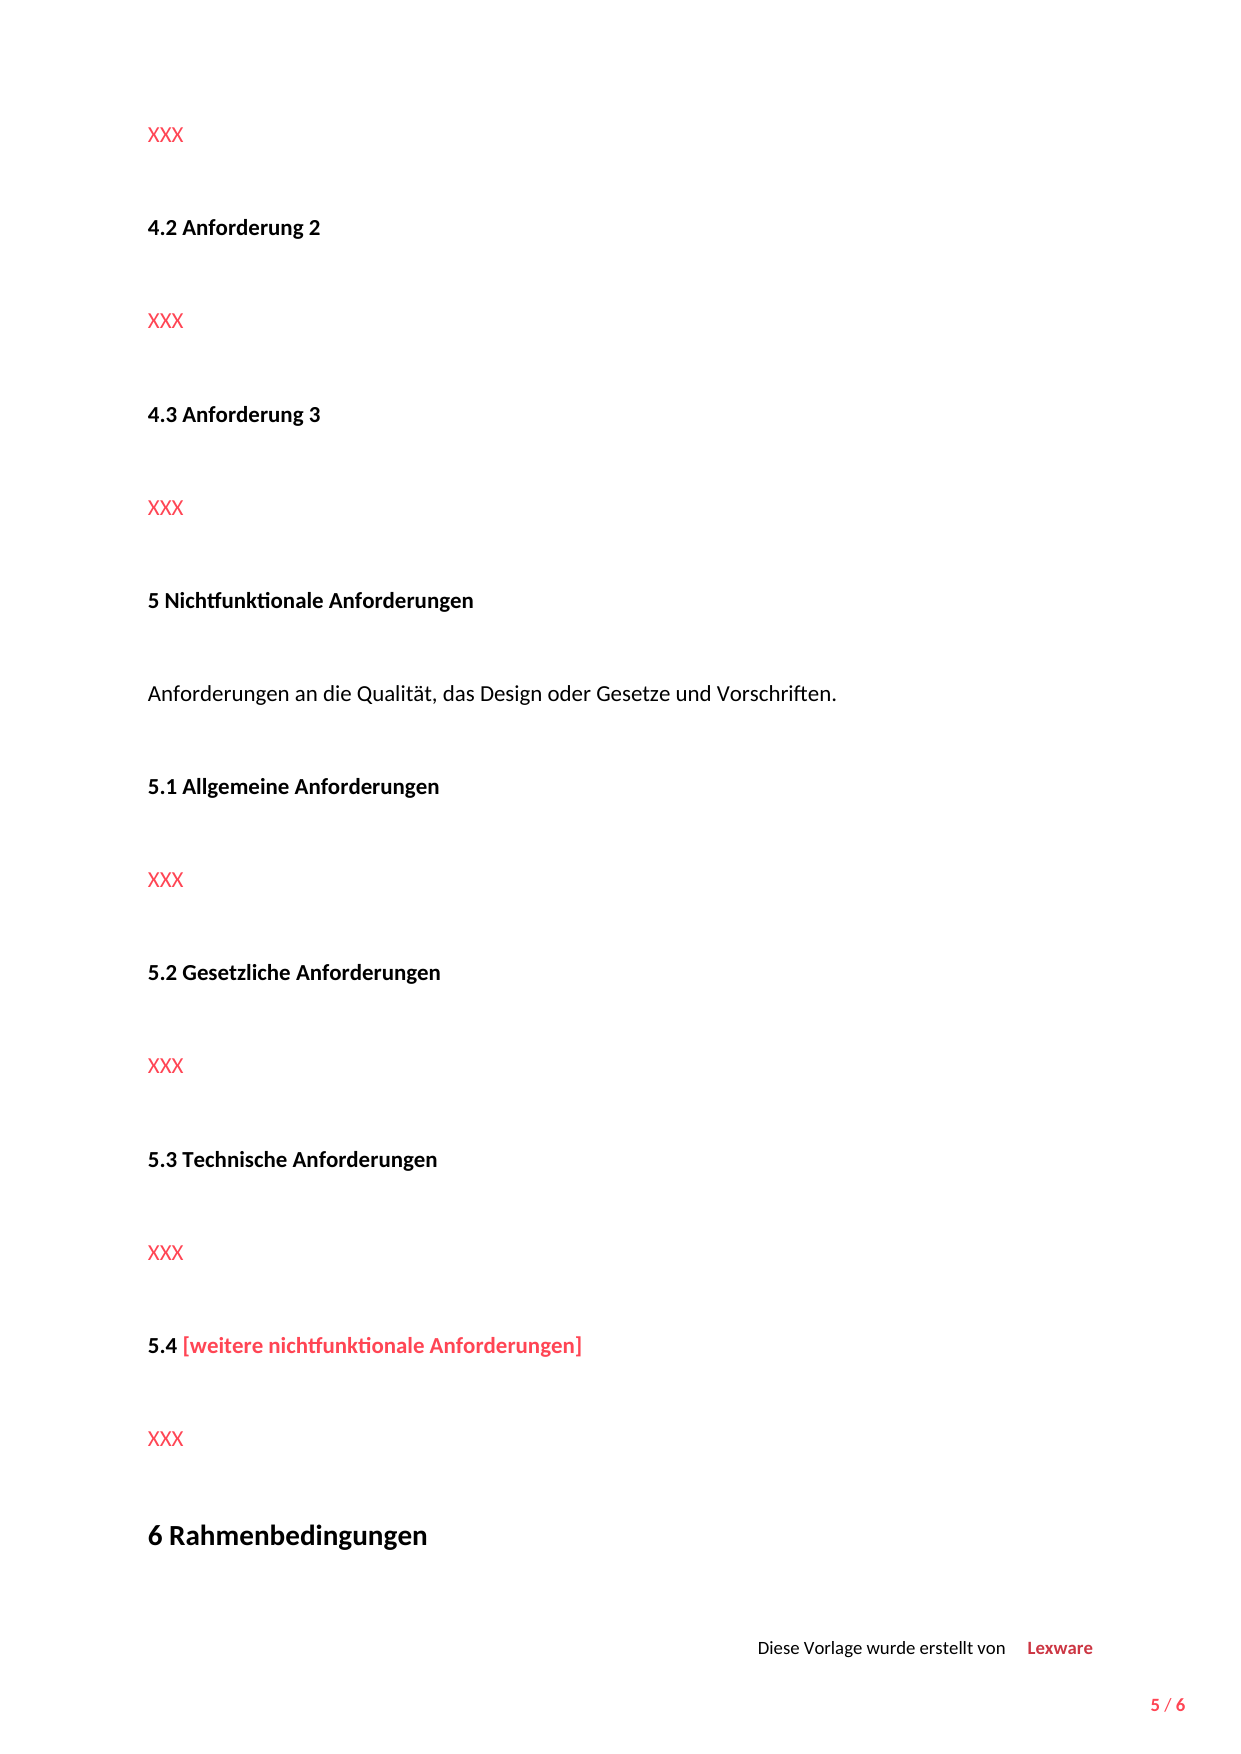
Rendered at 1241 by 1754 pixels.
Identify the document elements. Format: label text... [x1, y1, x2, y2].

text Anforderungen an die Qualität, das Design oder Gesetze und Vorschriften. [148, 679, 1093, 707]
text XXX [148, 493, 1093, 521]
text 5.3 Technische Anforderungen [148, 1145, 1093, 1173]
text 4.2 Anforderung 2 [148, 213, 1093, 241]
text XXX [148, 1238, 1093, 1266]
text XXX [148, 120, 1093, 148]
text XXX [148, 865, 1093, 893]
text 5.2 Gesetzliche Anforderungen [148, 958, 1093, 986]
text 5.4 [weitere nichtfunktionale Anforderungen] [148, 1331, 1093, 1359]
text 6 Rahmenbedingungen [148, 1517, 1093, 1553]
text 4.3 Anforderung 3 [148, 400, 1093, 428]
text XXX [148, 1052, 1093, 1079]
text 5.1 Allgemeine Anforderungen [148, 772, 1093, 800]
text XXX [148, 307, 1093, 334]
text XXX [148, 1424, 1093, 1452]
text 5 Nichtfunktionale Anforderungen [148, 586, 1093, 614]
